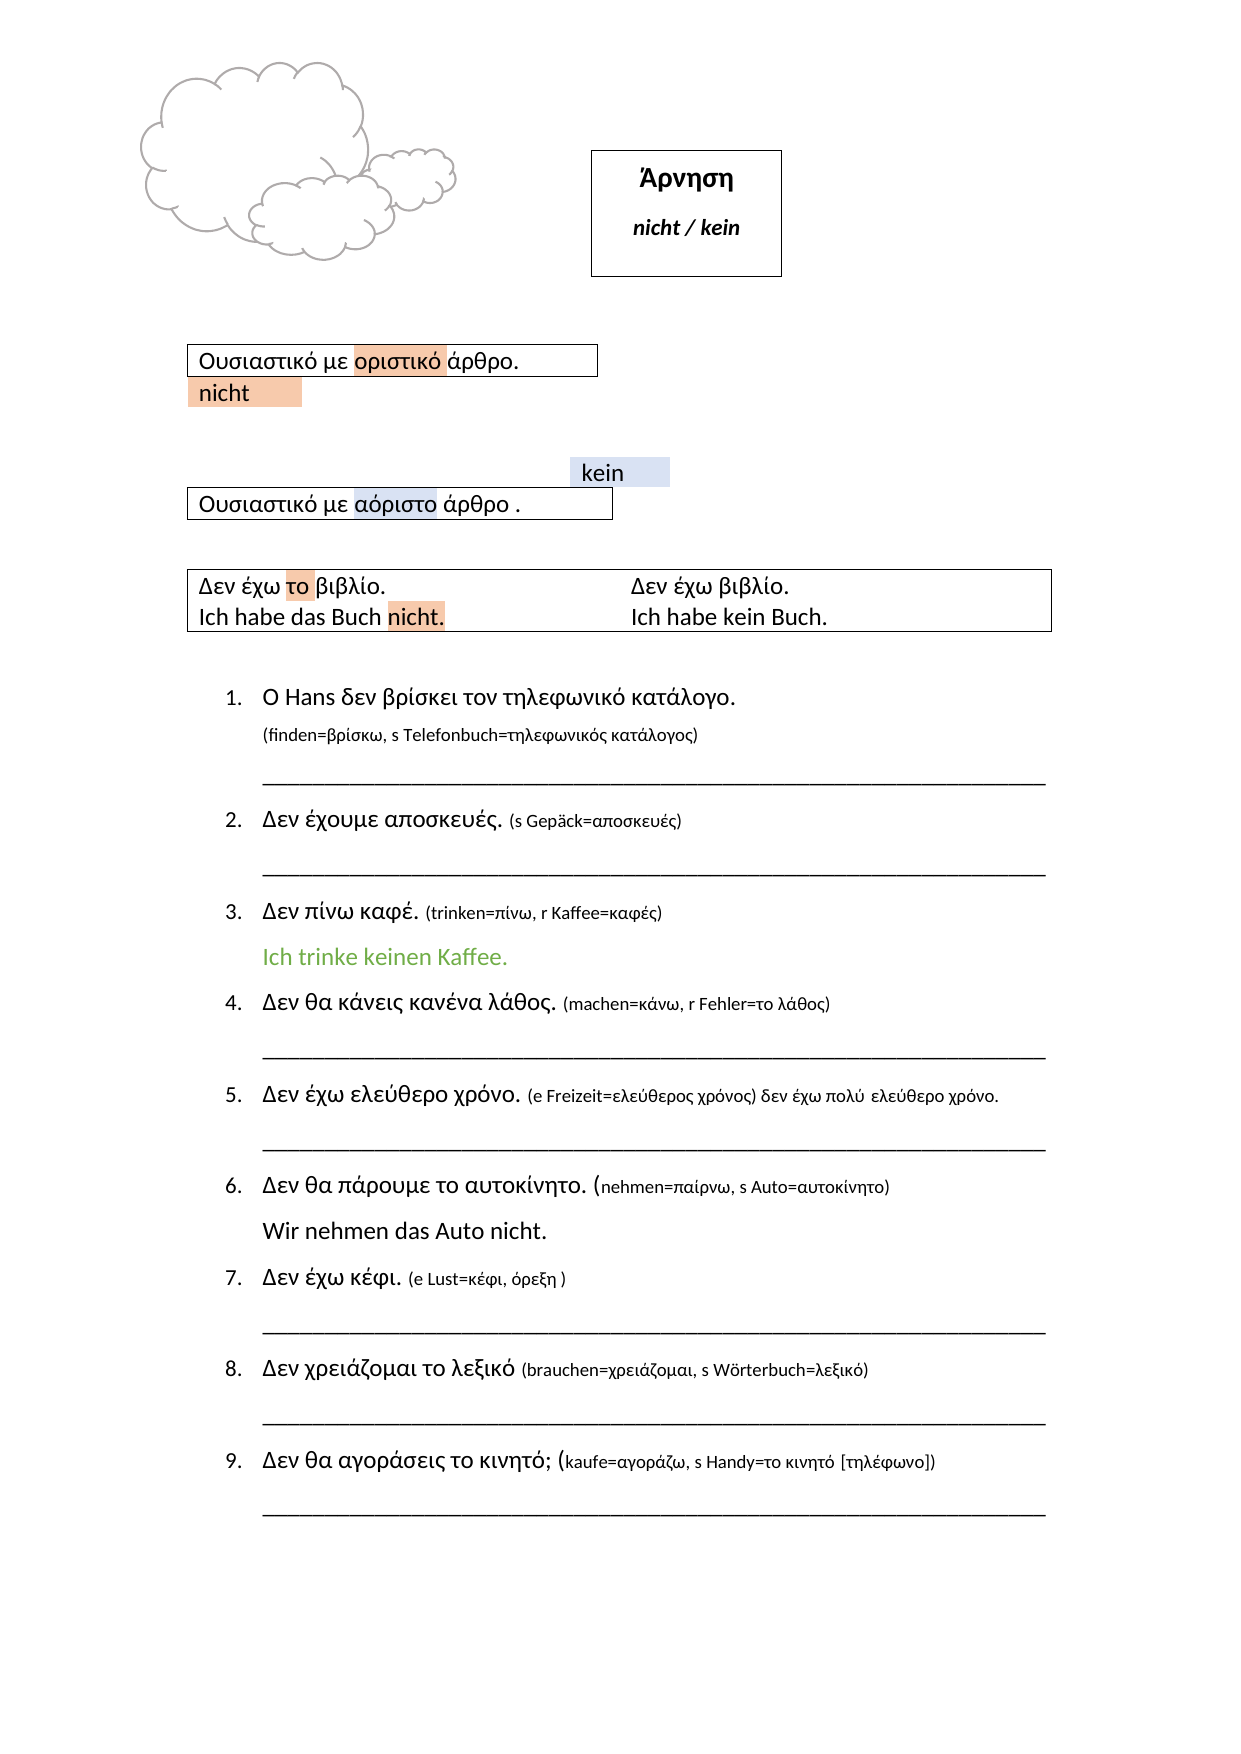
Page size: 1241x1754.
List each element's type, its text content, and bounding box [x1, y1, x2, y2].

list Δεν θα αγοράσεις το κινητό; (kaufe=αγοράζω, s Handy=το κινητό [τηλέφωνο]) [225, 1444, 1053, 1474]
text _______________________________________________________________ [262, 849, 1053, 880]
list Δεν έχω κέφι. (e Lust=κέφι, όρεξη ) [225, 1261, 1053, 1291]
list Δεν έχω ελεύθερο χρόνο. (e Freizeit=ελεύθερος χρόνος) δεν έχω πολύ ελεύθερο χρόνο. [225, 1078, 1053, 1108]
table_header kein [570, 457, 670, 487]
list Δεν χρειάζομαι το λεξικό (brauchen=χρειάζομαι, s Wörterbuch=λεξικό) [225, 1352, 1053, 1383]
list Δεν έχουμε αποσκευές. (s Gepäck=αποσκευές) [225, 804, 1053, 834]
list Δεν θα κάνεις κανένα λάθος. (machen=κάνω, r Fehler=το λάθος) [225, 987, 1053, 1017]
list Ο Hans δεν βρίσκει τον τηλεφωνικό κατάλογο. (finden=βρίσκω, s Telefonbuch=τηλεφωνικός κατάλογος) [225, 682, 1053, 746]
table_header Ουσιαστικό με αόριστο άρθρο . [188, 488, 612, 519]
table_cell Ich habe das Buch nicht. [188, 601, 619, 631]
table_cell Ich habe kein Buch. [620, 601, 1051, 631]
text Άρνηση [607, 159, 766, 194]
table_header Δεν έχω βιβλίο. [620, 570, 1051, 601]
text _______________________________________________________________ [262, 1032, 1053, 1063]
text nicht / kein [607, 213, 766, 268]
text _______________________________________________________________ [262, 1398, 1053, 1429]
table_header Δεν έχω το βιβλίο. [188, 570, 619, 601]
table_header nicht [188, 377, 302, 407]
list Δεν πίνω καφέ. (trinken=πίνω, r Kaffee=καφές) [225, 895, 1053, 926]
table_header Ουσιαστικό με οριστικό άρθρο. [188, 345, 597, 376]
text _______________________________________________________________ [262, 1489, 1053, 1520]
text _______________________________________________________________ [262, 1307, 1053, 1337]
text _______________________________________________________________ [262, 1124, 1053, 1154]
text Wir nehmen das Auto nicht. [262, 1215, 1053, 1246]
text Ich trinke keinen Kaffee. [262, 941, 1053, 971]
list Δεν θα πάρουμε το αυτοκίνητο. (nehmen=παίρνω, s Auto=αυτοκίνητο) [225, 1169, 1053, 1200]
text _______________________________________________________________ [262, 758, 1053, 788]
